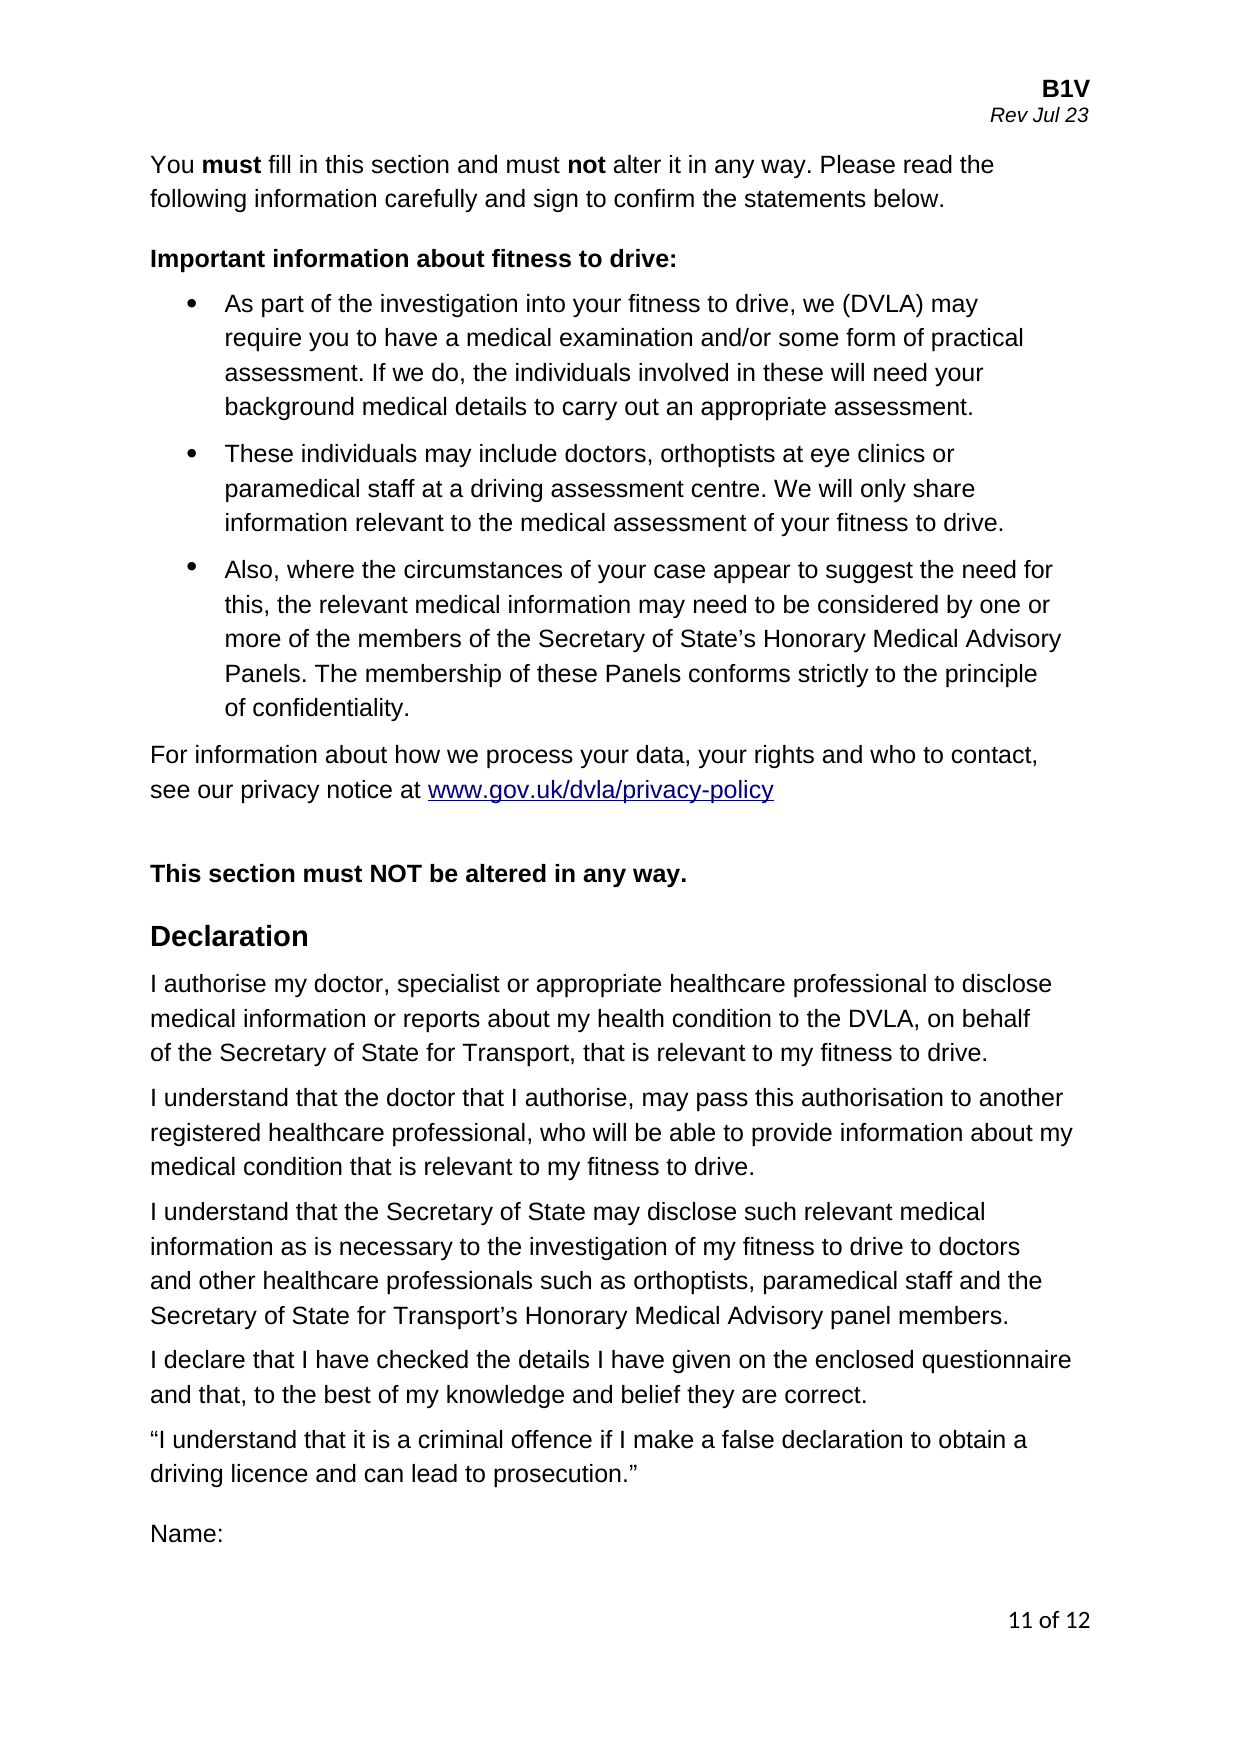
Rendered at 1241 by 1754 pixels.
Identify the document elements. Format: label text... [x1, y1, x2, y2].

text I authorise my doctor, specialist or appropriate healthcare professional to disclose medical information or reports about my health condition to the DVLA, on behalf of the Secretary of State for Transport, that is relevant to my fitness to drive. [150, 969, 1090, 1067]
text “I understand that it is a criminal offence if I make a false declaration to obtain a driving licence and can lead to prosecution.” [150, 1425, 1090, 1488]
text Name: [150, 1519, 1090, 1548]
list These individuals may include doctors, orthoptists at eye clinics or paramedical staff at a driving assessment centre. We will only share information relevant to the medical assessment of your fitness to drive. [187, 439, 1090, 537]
text I declare that I have checked the details I have given on the enclosed questionnaire and that, to the best of my knowledge and belief they are correct. [150, 1346, 1090, 1409]
text Important information about fitness to drive: [150, 244, 1090, 273]
text You must fill in this section and must not alter it in any way. Please read the following information carefully and sign to confirm the statements below. [150, 150, 1090, 213]
text I understand that the doctor that I authorise, may pass this authorisation to another registered healthcare professional, who will be able to provide information about my medical condition that is relevant to my fitness to drive. [150, 1083, 1090, 1181]
text Declaration [150, 919, 1090, 952]
text I understand that the Secretary of State may disclose such relevant medical information as is necessary to the investigation of my fitness to drive to doctors and other healthcare professionals such as orthoptists, paramedical staff and the Secretary of State for Transport’s Honorary Medical Advisory panel members. [150, 1197, 1090, 1329]
list Also, where the circumstances of your case appear to suggest the need for this, the relevant medical information may need to be considered by one or more of the members of the Secretary of State’s Honorary Medical Advisory Panels. The membership of these Panels conforms strictly to the principle of confidentiality. [187, 555, 1090, 722]
text For information about how we process your data, your rights and who to contact, see our privacy notice at www.gov.uk/dvla/privacy-policy [150, 740, 1090, 804]
text This section must NOT be altered in any way. [150, 859, 1090, 888]
list As part of the investigation into your fitness to drive, we (DVLA) may require you to have a medical examination and/or some form of practical assessment. If we do, the individuals involved in these will need your background medical details to carry out an appropriate assessment. [187, 289, 1090, 421]
